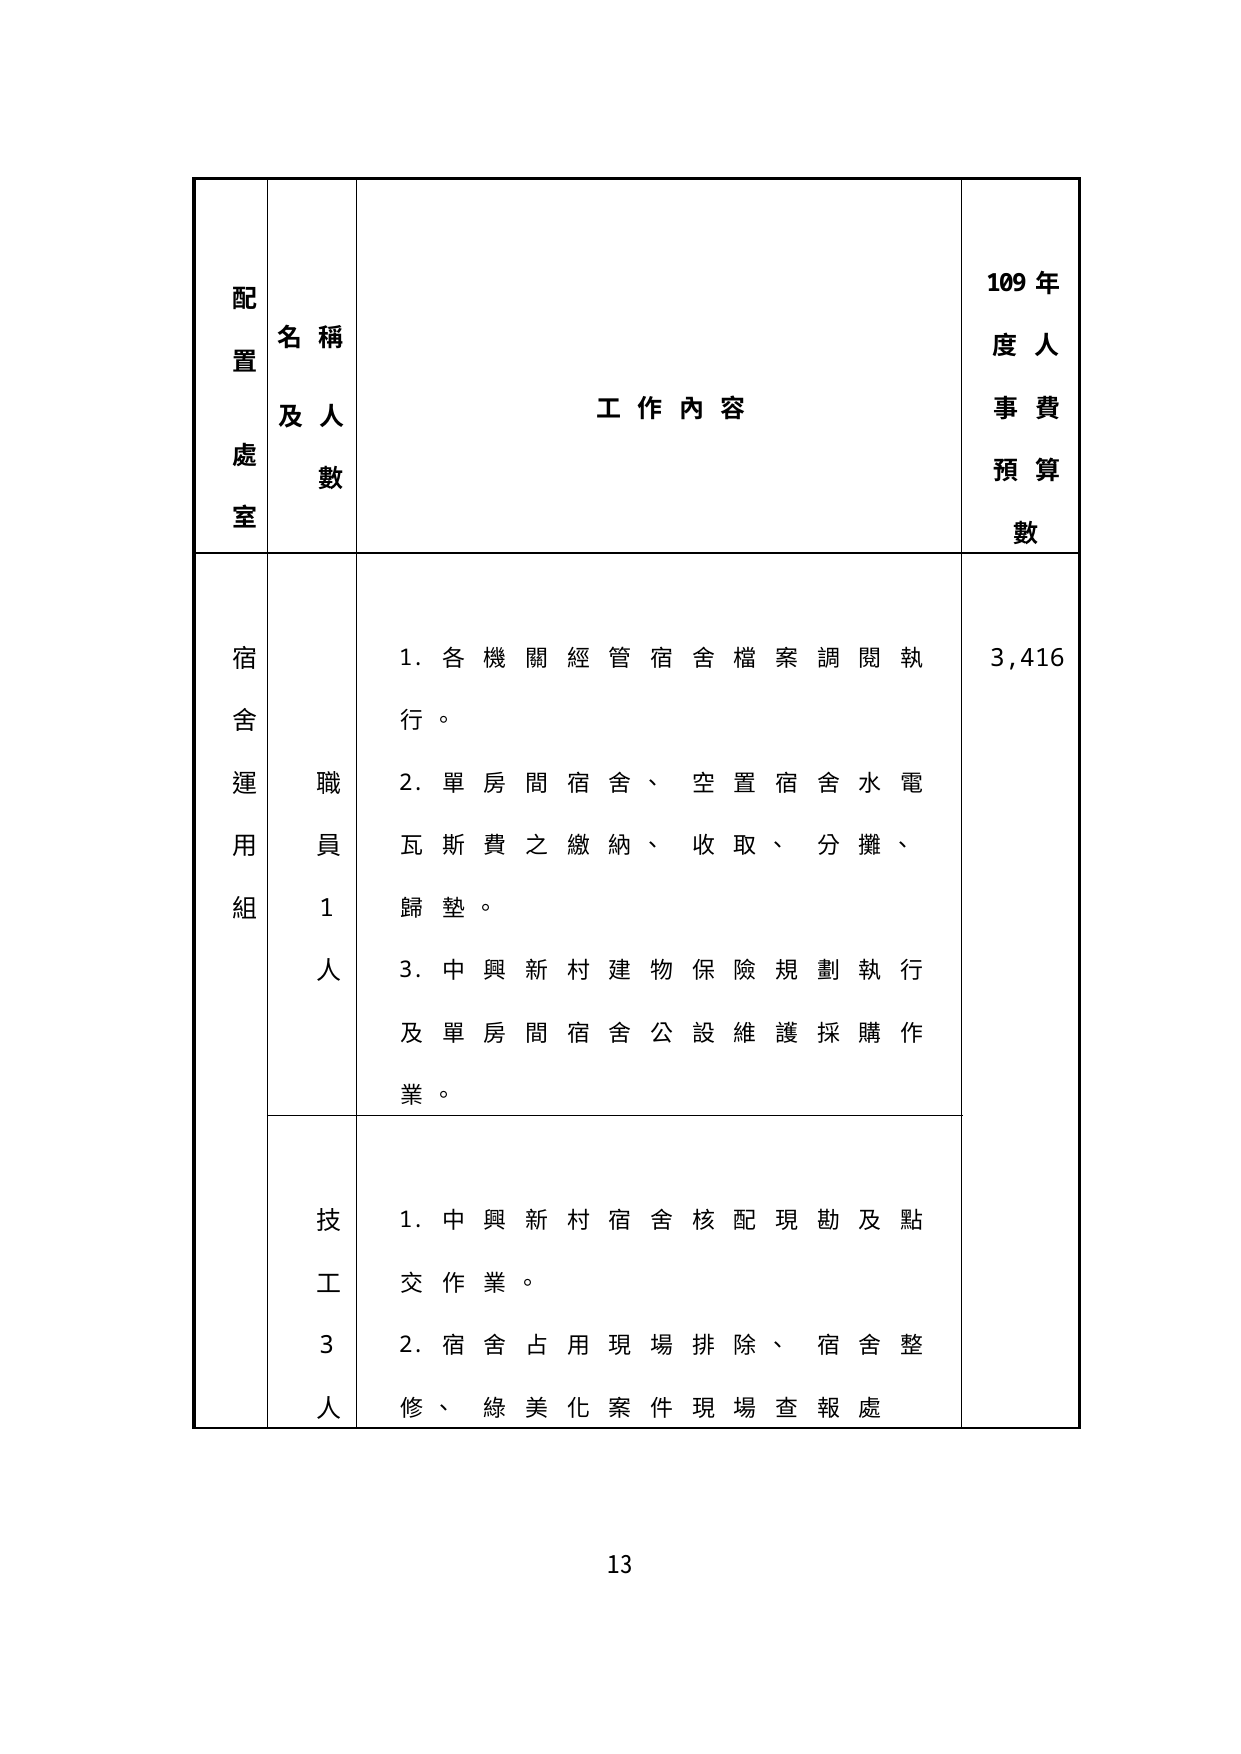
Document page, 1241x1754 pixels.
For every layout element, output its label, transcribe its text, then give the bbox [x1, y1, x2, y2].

table_header 工作內容 [357, 180, 961, 552]
table_header 109年度人 事費預算數 [962, 180, 1078, 552]
table_cell 3,416 [962, 554, 1078, 1427]
table_cell 1.各機關經管宿舍檔案調閱執行。 2.單房間宿舍、空置宿舍水電瓦斯費之繳納、收取、分攤、歸墊。 3.中興新村建物保險規劃執行及單房間宿舍公設維護採購作業。 [357, 554, 961, 1115]
table_cell 職員1人 [268, 554, 356, 1115]
table_cell 技工3人 [268, 1116, 356, 1427]
table_cell 1.中興新村宿舍核配現勘及點交作業。 2.宿舍占用現場排除、宿舍整修、綠美化案件現場查報處 [357, 1116, 961, 1427]
table_cell 宿舍運用組 [196, 554, 267, 1427]
table_header 配置 處室 [196, 180, 267, 552]
table_header 名稱 及人數 [268, 180, 356, 552]
